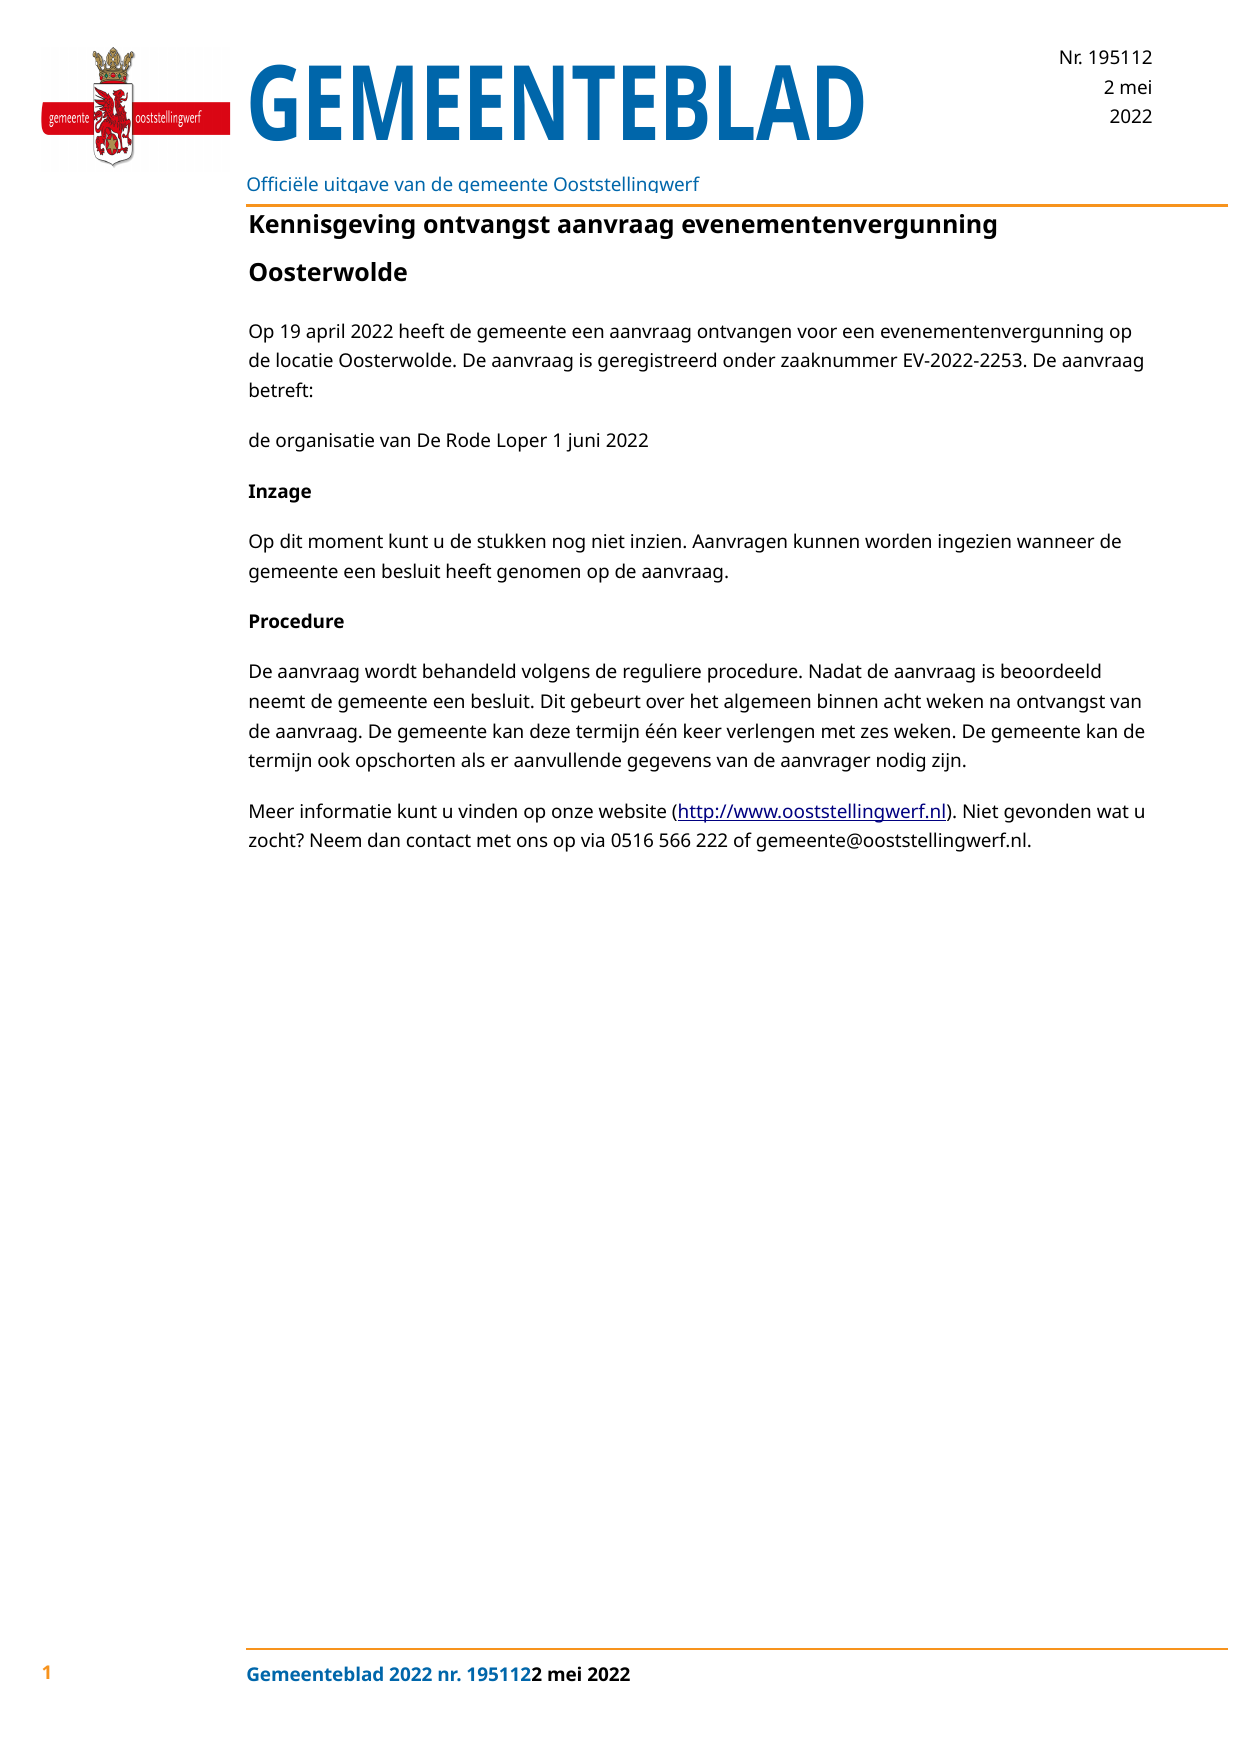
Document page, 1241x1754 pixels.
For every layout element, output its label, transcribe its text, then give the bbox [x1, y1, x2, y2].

picture [41, 47, 231, 172]
text Inzage [248, 478, 1152, 504]
text Op 19 april 2022 heeft de gemeente een aanvraag ontvangen voor een evenementenvergunning op de locatie Oosterwolde. De aanvraag is geregistreerd onder zaaknummer EV-2022-2253. De aanvraag betreft: [248, 318, 1152, 403]
text Op dit moment kunt u de stukken nog niet inzien. Aanvragen kunnen worden ingezien wanneer de gemeente een besluit heeft genomen op de aanvraag. [248, 528, 1152, 584]
text de organisatie van De Rode Loper 1 juni 2022 [248, 427, 1152, 453]
text De aanvraag wordt behandeld volgens de reguliere procedure. Nadat de aanvraag is beoordeeld neemt de gemeente een besluit. Dit gebeurt over het algemeen binnen acht weken na ontvangst van de aanvraag. De gemeente kan deze termijn één keer verlengen met zes weken. De gemeente kan de termijn ook opschorten als er aanvullende gegevens van de aanvrager nodig zijn. [248, 659, 1152, 773]
text Meer informatie kunt u vinden op onze website (http://www.ooststellingwerf.nl). Niet gevonden wat u zocht? Neem dan contact met ons op via 0516 566 222 of gemeente@ooststellingwerf.nl. [248, 798, 1152, 853]
text Procedure [248, 608, 1152, 634]
text Kennisgeving ontvangst aanvraag evenementenvergunning Oosterwolde [248, 207, 1152, 288]
